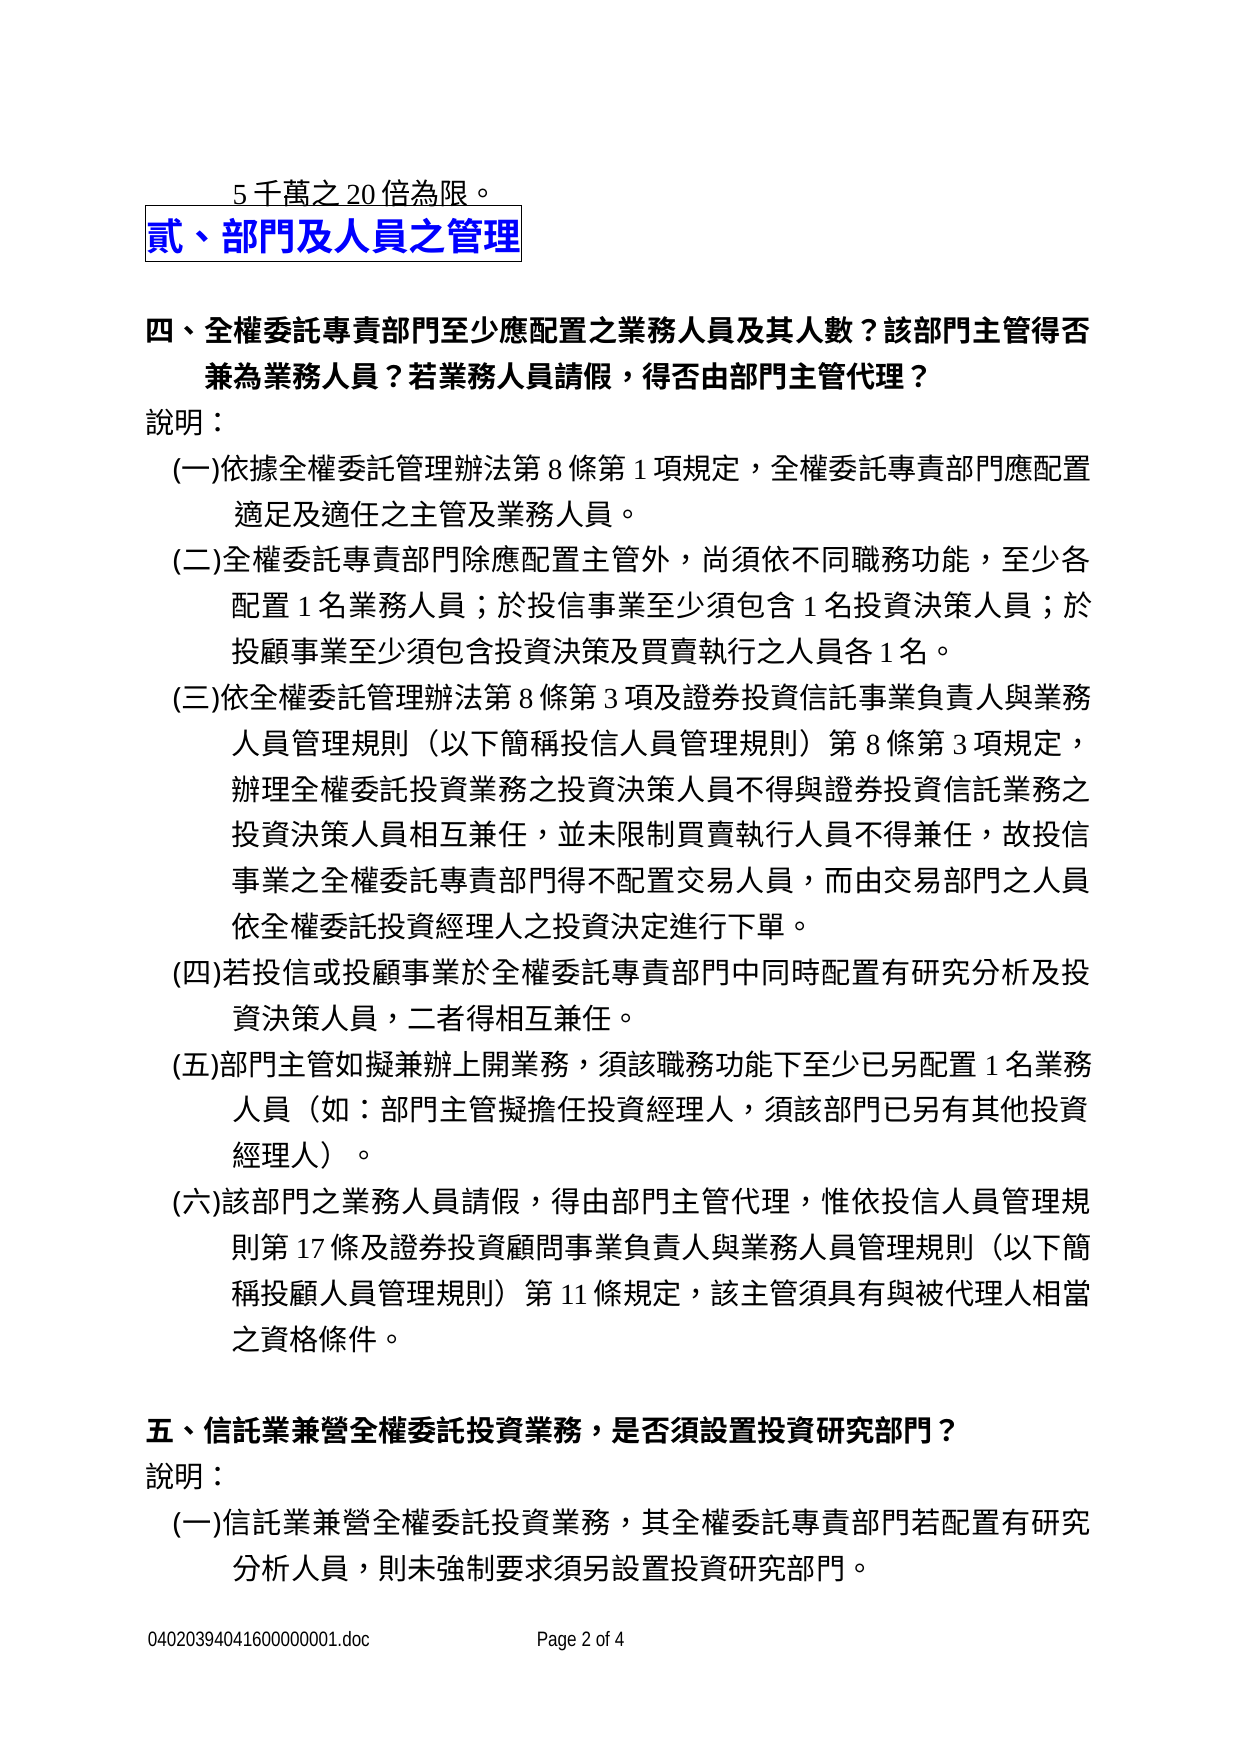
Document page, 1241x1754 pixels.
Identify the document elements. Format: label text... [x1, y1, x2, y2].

text (一)依據全權委託管理辦法第8條第1項規定，全權委託專責部門應配置適足及適任之主管及業務人員。 [173, 442, 1092, 534]
text 五、信託業兼營全權委託投資業務，是否須設置投資研究部門？ [145, 1405, 1092, 1451]
text (三)依全權委託管理辦法第8條第3項及證券投資信託事業負責人與業務人員管理規則（以下簡稱投信人員管理規則）第8條第3項規定，辦理全權委託投資業務之投資決策人員不得與證券投資信託業務之投資決策人員相互兼任，並未限制買賣執行人員不得兼任，故投信事業之全權委託專責部門得不配置交易人員，而由交易部門之人員依全權委託投資經理人之投資決定進行下單。 [173, 672, 1092, 947]
text (一)信託業兼營全權委託投資業務，其全權委託專責部門若配置有研究分析人員，則未強制要求須另設置投資研究部門。 [173, 1497, 1092, 1588]
text 5千萬之20倍為限。 [173, 167, 1092, 213]
text 說明： [145, 397, 1092, 442]
text 貳、部門及人員之管理 [146, 213, 521, 259]
text (四)若投信或投顧事業於全權委託專責部門中同時配置有研究分析及投資決策人員，二者得相互兼任。 [173, 947, 1092, 1038]
text [522, 213, 1092, 259]
text (六)該部門之業務人員請假，得由部門主管代理，惟依投信人員管理規則第17條及證券投資顧問事業負責人與業務人員管理規則（以下簡稱投顧人員管理規則）第11條規定，該主管須具有與被代理人相當之資格條件。 [172, 1176, 1092, 1359]
text (二)全權委託專責部門除應配置主管外，尚須依不同職務功能，至少各配置1名業務人員；於投信事業至少須包含1名投資決策人員；於投顧事業至少須包含投資決策及買賣執行之人員各1名。 [173, 534, 1092, 672]
text 四、全權委託專責部門至少應配置之業務人員及其人數？該部門主管得否兼為業務人員？若業務人員請假，得否由部門主管代理？ [145, 305, 1092, 397]
text (五)部門主管如擬兼辦上開業務，須該職務功能下至少已另配置1名業務人員（如：部門主管擬擔任投資經理人，須該部門已另有其他投資經理人）。 [172, 1038, 1092, 1176]
text 說明： [145, 1451, 1092, 1497]
